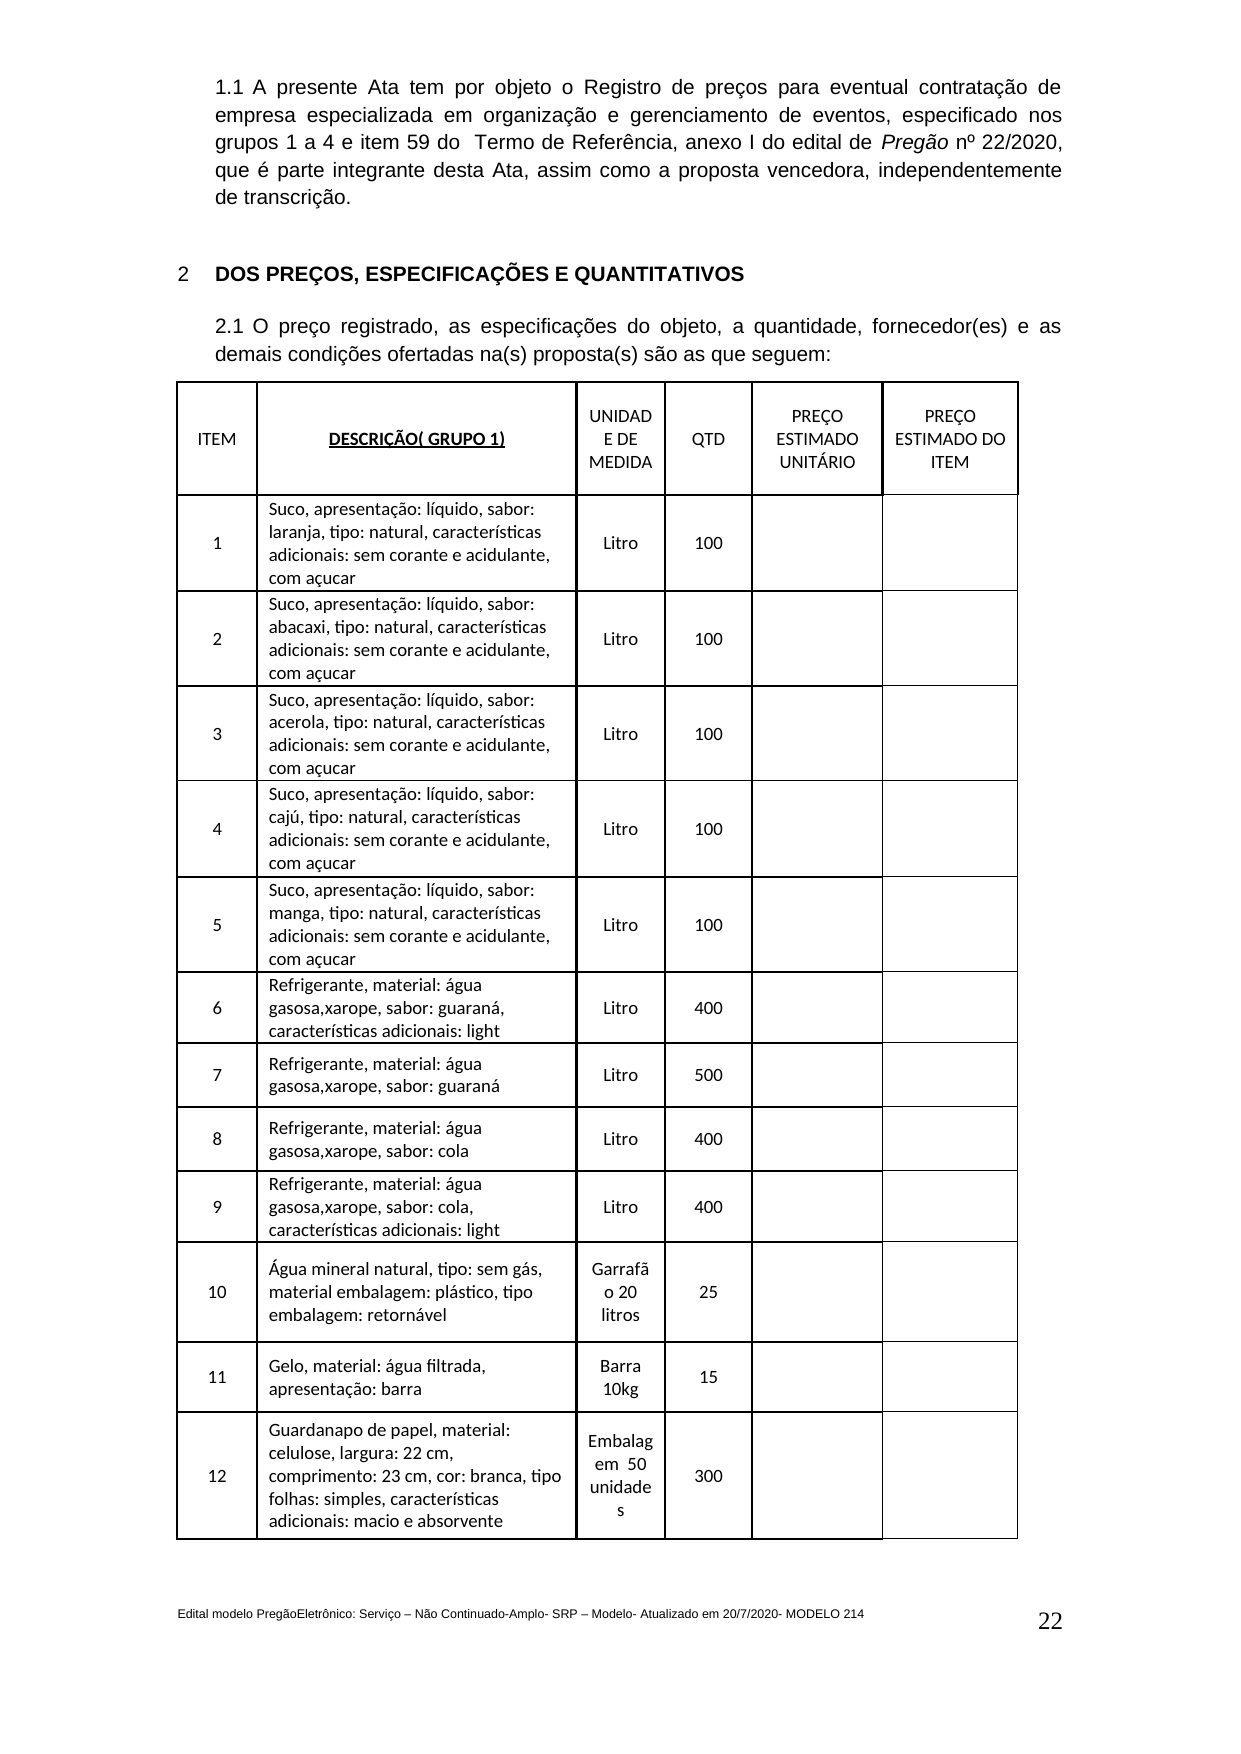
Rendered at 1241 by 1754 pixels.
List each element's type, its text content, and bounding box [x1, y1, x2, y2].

table_cell Refrigerante, material: água gasosa,xarope, sabor: guaraná [258, 1044, 575, 1106]
table_cell 100 [666, 687, 751, 780]
table_cell [883, 1107, 1017, 1170]
table_cell [883, 1242, 1017, 1341]
table_cell [883, 972, 1017, 1042]
table_header QTD [666, 383, 751, 494]
table_cell 100 [666, 878, 751, 971]
table_cell Suco, apresentação: líquido, sabor: laranja, tipo: natural, características adicionais: sem corante e acidulante, com açucar [258, 496, 575, 589]
table_cell [753, 878, 882, 971]
table_cell [883, 686, 1017, 780]
table_cell 9 [178, 1172, 256, 1241]
table_cell Garrafão 20 litros [578, 1243, 664, 1341]
list DOS PREÇOS, ESPECIFICAÇÕES E QUANTITATIVOS [177, 261, 1063, 285]
table_cell [883, 781, 1017, 876]
table_cell 12 [178, 1413, 256, 1537]
table_cell Litro [578, 1172, 664, 1241]
table_cell 25 [666, 1243, 751, 1341]
table_cell [753, 1108, 882, 1170]
table_cell Litro [578, 878, 664, 971]
table_cell [753, 1044, 882, 1106]
table_cell Litro [578, 781, 664, 876]
table_cell Litro [578, 1044, 664, 1106]
table_cell Suco, apresentação: líquido, sabor: acerola, tipo: natural, características adicionais: sem corante e acidulante, com açucar [258, 687, 575, 780]
table_cell Barra 10kg [578, 1343, 664, 1411]
table_cell 3 [178, 687, 256, 780]
table_cell 400 [666, 1108, 751, 1170]
table_cell [753, 781, 882, 876]
table_cell 100 [666, 781, 751, 876]
table_cell [883, 1342, 1017, 1411]
table_cell [753, 1243, 882, 1341]
table_header UNIDADE DE MEDIDA [578, 383, 664, 494]
table_header PREÇO ESTIMADO DO ITEM [884, 383, 1017, 494]
table_cell Suco, apresentação: líquido, sabor: cajú, tipo: natural, características adicionais: sem corante e acidulante, com açucar [258, 781, 575, 876]
table_cell Água mineral natural, tipo: sem gás, material embalagem: plástico, tipo embalagem: retornável [258, 1243, 575, 1341]
table_cell 4 [178, 781, 256, 876]
table_cell [883, 1412, 1017, 1537]
table_cell [753, 973, 882, 1042]
table_cell [753, 687, 882, 780]
list A presente Ata tem por objeto o Registro de preços para eventual contratação de empresa especializada em organização e gerenciamento de eventos, especificado nos grupos 1 a 4 e item 59 do Termo de Referência, anexo I do edital de Pregão nº 22/2020, que é parte integrante desta Ata, assim como a proposta vencedora, independentemente de transcrição. [215, 75, 1063, 209]
table_cell 400 [666, 973, 751, 1042]
table_cell 7 [178, 1044, 256, 1106]
table_cell Litro [578, 1108, 664, 1170]
table_cell Suco, apresentação: líquido, sabor: manga, tipo: natural, características adicionais: sem corante e acidulante, com açucar [258, 878, 575, 971]
table_cell Guardanapo de papel, material: celulose, largura: 22 cm, comprimento: 23 cm, cor: branca, tipo folhas: simples, características adicionais: macio e absorvente [258, 1413, 575, 1537]
table_cell [753, 496, 882, 589]
table_cell [883, 495, 1017, 589]
table_cell Refrigerante, material: água gasosa,xarope, sabor: cola, características adicionais: light [258, 1172, 575, 1241]
table_cell [753, 1343, 882, 1411]
table_cell Gelo, material: água filtrada, apresentação: barra [258, 1343, 575, 1411]
table_cell [883, 877, 1017, 971]
table_cell Litro [578, 592, 664, 685]
table_cell Litro [578, 496, 664, 589]
table_cell 300 [666, 1413, 751, 1537]
table_cell Refrigerante, material: água gasosa,xarope, sabor: guaraná, características adicionais: light [258, 973, 575, 1042]
table_cell [883, 1043, 1017, 1106]
table_cell Suco, apresentação: líquido, sabor: abacaxi, tipo: natural, características adicionais: sem corante e acidulante, com açucar [258, 592, 575, 685]
table_cell 2 [178, 592, 256, 685]
table_cell 500 [666, 1044, 751, 1106]
table_cell [883, 591, 1017, 685]
table_cell 100 [666, 496, 751, 589]
table_cell 10 [178, 1243, 256, 1341]
list O preço registrado, as especificações do objeto, a quantidade, fornecedor(es) e as demais condições ofertadas na(s) proposta(s) são as que seguem: [215, 314, 1063, 365]
table_cell [753, 1172, 882, 1241]
table_cell Refrigerante, material: água gasosa,xarope, sabor: cola [258, 1108, 575, 1170]
table_cell [883, 1171, 1017, 1241]
table_cell 1 [178, 496, 256, 589]
table_cell 8 [178, 1108, 256, 1170]
table_cell 400 [666, 1172, 751, 1241]
table_header DESCRIÇÃO( GRUPO 1) [258, 383, 575, 494]
table_cell 100 [666, 592, 751, 685]
table_cell 11 [178, 1343, 256, 1411]
table_cell 6 [178, 973, 256, 1042]
table_header PREÇO ESTIMADO UNITÁRIO [753, 383, 881, 494]
table_cell Embalagem 50 unidades [578, 1413, 664, 1537]
table_cell Litro [578, 687, 664, 780]
table_cell 5 [178, 878, 256, 971]
table_cell [753, 1413, 882, 1537]
table_cell [753, 592, 882, 685]
table_header ITEM [178, 383, 256, 494]
table_cell 15 [666, 1343, 751, 1411]
table_cell Litro [578, 973, 664, 1042]
